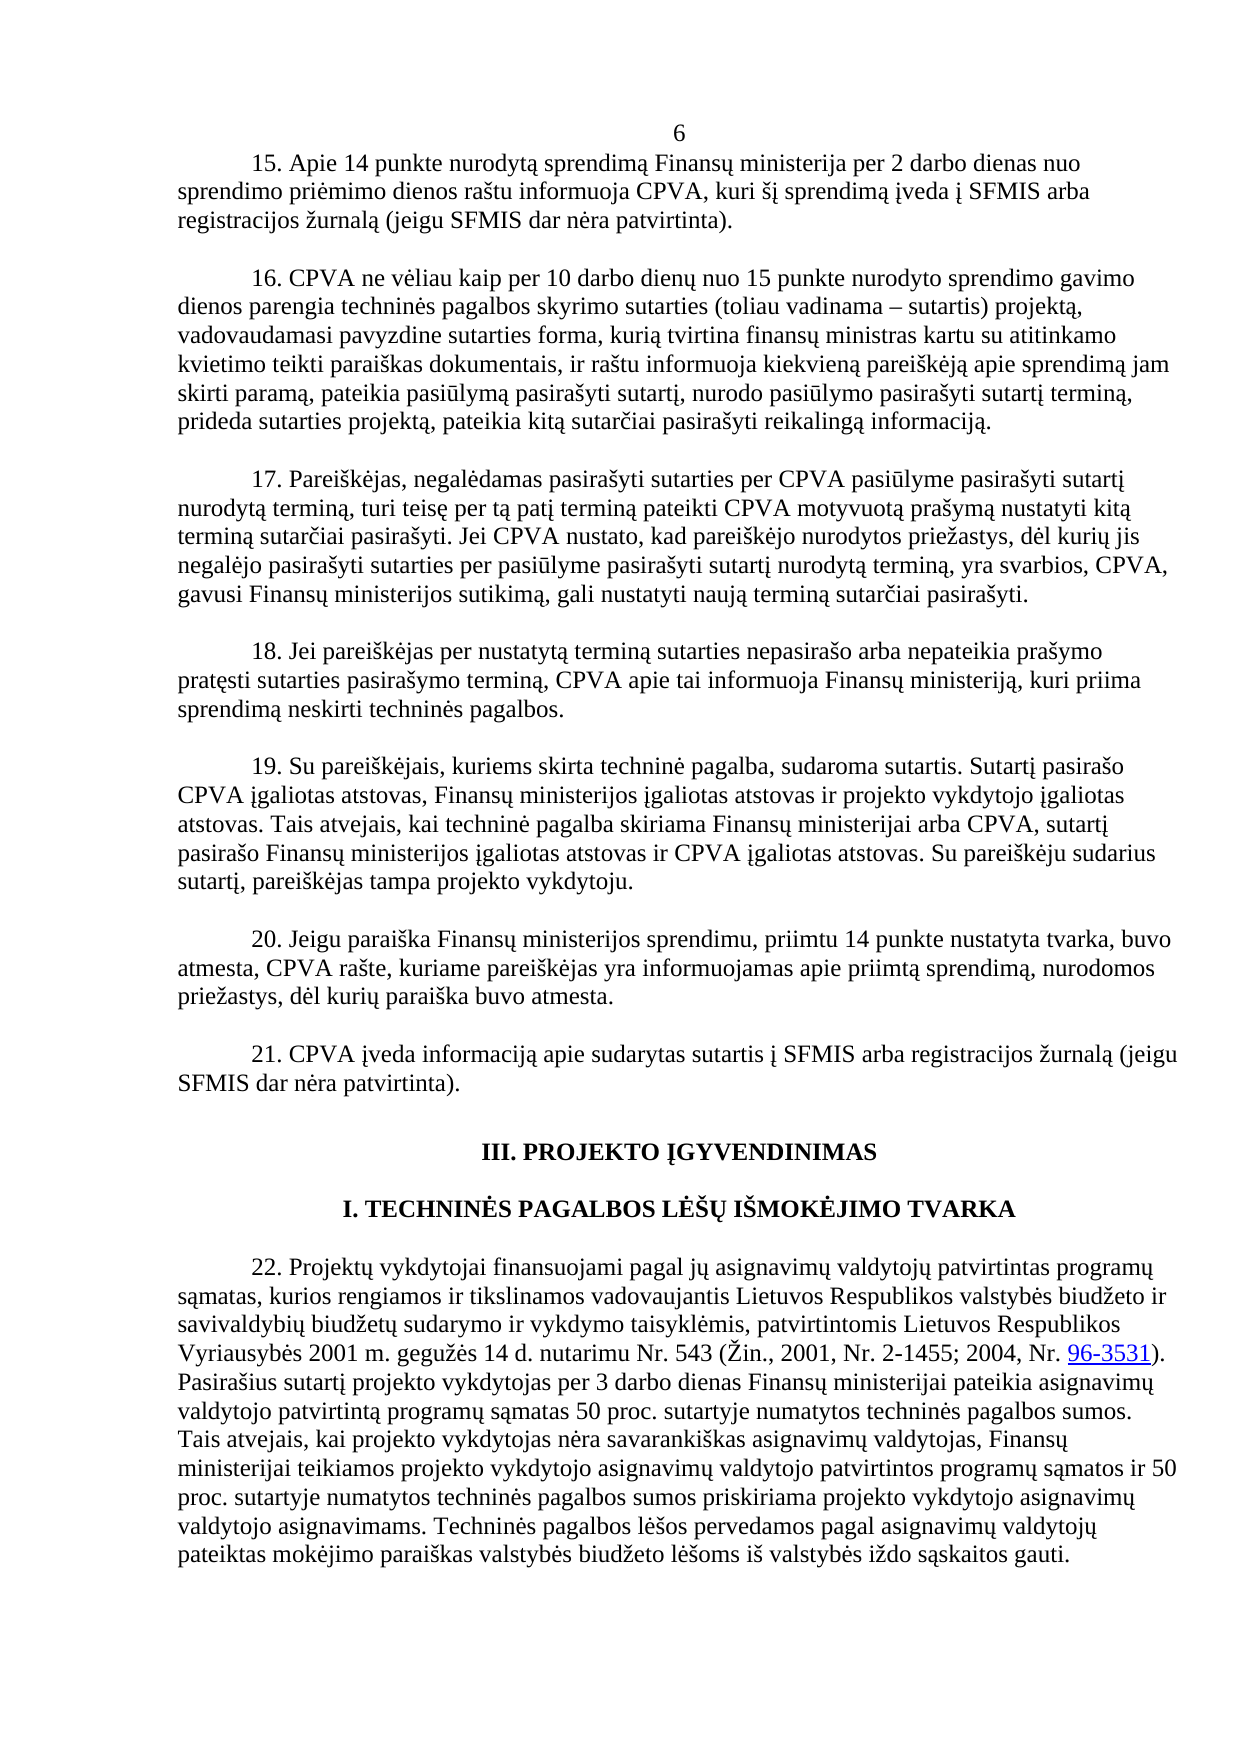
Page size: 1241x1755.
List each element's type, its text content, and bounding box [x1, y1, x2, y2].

text 15. Apie 14 punkte nurodytą sprendimą Finansų ministerija per 2 darbo dienas nuo sprendimo priėmimo dienos raštu informuoja CPVA, kuri šį sprendimą įveda į SFMIS arba registracijos žurnalą (jeigu SFMIS dar nėra patvirtinta). [177, 148, 1181, 234]
text 17. Pareiškėjas, negalėdamas pasirašyti sutarties per CPVA pasiūlyme pasirašyti sutartį nurodytą terminą, turi teisę per tą patį terminą pateikti CPVA motyvuotą prašymą nustatyti kitą terminą sutarčiai pasirašyti. Jei CPVA nustato, kad pareiškėjo nurodytos priežastys, dėl kurių jis negalėjo pasirašyti sutarties per pasiūlyme pasirašyti sutartį nurodytą terminą, yra svarbios, CPVA, gavusi Finansų ministerijos sutikimą, gali nustatyti naują terminą sutarčiai pasirašyti. [177, 464, 1181, 608]
text 18. Jei pareiškėjas per nustatytą terminą sutarties nepasirašo arba nepateikia prašymo pratęsti sutarties pasirašymo terminą, CPVA apie tai informuoja Finansų ministeriją, kuri priima sprendimą neskirti techninės pagalbos. [177, 636, 1181, 723]
text 20. Jeigu paraiška Finansų ministerijos sprendimu, priimtu 14 punkte nustatyta tvarka, buvo atmesta, CPVA rašte, kuriame pareiškėjas yra informuojamas apie priimtą sprendimą, nurodomos priežastys, dėl kurių paraiška buvo atmesta. [177, 924, 1181, 1010]
text 16. CPVA ne vėliau kaip per 10 darbo dienų nuo 15 punkte nurodyto sprendimo gavimo dienos parengia techninės pagalbos skyrimo sutarties (toliau vadinama – sutartis) projektą, vadovaudamasi pavyzdine sutarties forma, kurią tvirtina finansų ministras kartu su atitinkamo kvietimo teikti paraiškas dokumentais, ir raštu informuoja kiekvieną pareiškėją apie sprendimą jam skirti paramą, pateikia pasiūlymą pasirašyti sutartį, nurodo pasiūlymo pasirašyti sutartį terminą, prideda sutarties projektą, pateikia kitą sutarčiai pasirašyti reikalingą informaciją. [177, 263, 1181, 435]
text I. tECHNINĖS PAGALBOS LĖŠŲ išmokėjimo tvarka [177, 1194, 1181, 1223]
text 19. Su pareiškėjais, kuriems skirta techninė pagalba, sudaroma sutartis. Sutartį pasirašo CPVA įgaliotas atstovas, Finansų ministerijos įgaliotas atstovas ir projekto vykdytojo įgaliotas atstovas. Tais atvejais, kai techninė pagalba skiriama Finansų ministerijai arba CPVA, sutartį pasirašo Finansų ministerijos įgaliotas atstovas ir CPVA įgaliotas atstovas. Su pareiškėju sudarius sutartį, pareiškėjas tampa projekto vykdytoju. [177, 751, 1181, 895]
text 21. CPVA įveda informaciją apie sudarytas sutartis į SFMIS arba registracijos žurnalą (jeigu SFMIS dar nėra patvirtinta). [177, 1039, 1181, 1096]
text 22. Projektų vykdytojai finansuojami pagal jų asignavimų valdytojų patvirtintas programų sąmatas, kurios rengiamos ir tikslinamos vadovaujantis Lietuvos Respublikos valstybės biudžeto ir savivaldybių biudžetų sudarymo ir vykdymo taisyklėmis, patvirtintomis Lietuvos Respublikos Vyriausybės 2001 m. gegužės 14 d. nutarimu Nr. 543 (Žin., 2001, Nr. 2-1455; 2004, Nr. 96-3531). Pasirašius sutartį projekto vykdytojas per 3 darbo dienas Finansų ministerijai pateikia asignavimų valdytojo patvirtintą programų sąmatas 50 proc. sutartyje numatytos techninės pagalbos sumos. Tais atvejais, kai projekto vykdytojas nėra savarankiškas asignavimų valdytojas, Finansų ministerijai teikiamos projekto vykdytojo asignavimų valdytojo patvirtintos programų sąmatos ir 50 proc. sutartyje numatytos techninės pagalbos sumos priskiriama projekto vykdytojo asignavimų valdytojo asignavimams. Techninės pagalbos lėšos pervedamos pagal asignavimų valdytojų pateiktas mokėjimo paraiškas valstybės biudžeto lėšoms iš valstybės iždo sąskaitos gauti. [177, 1252, 1181, 1568]
text III. Projekto įgyvendinimas [177, 1137, 1181, 1166]
